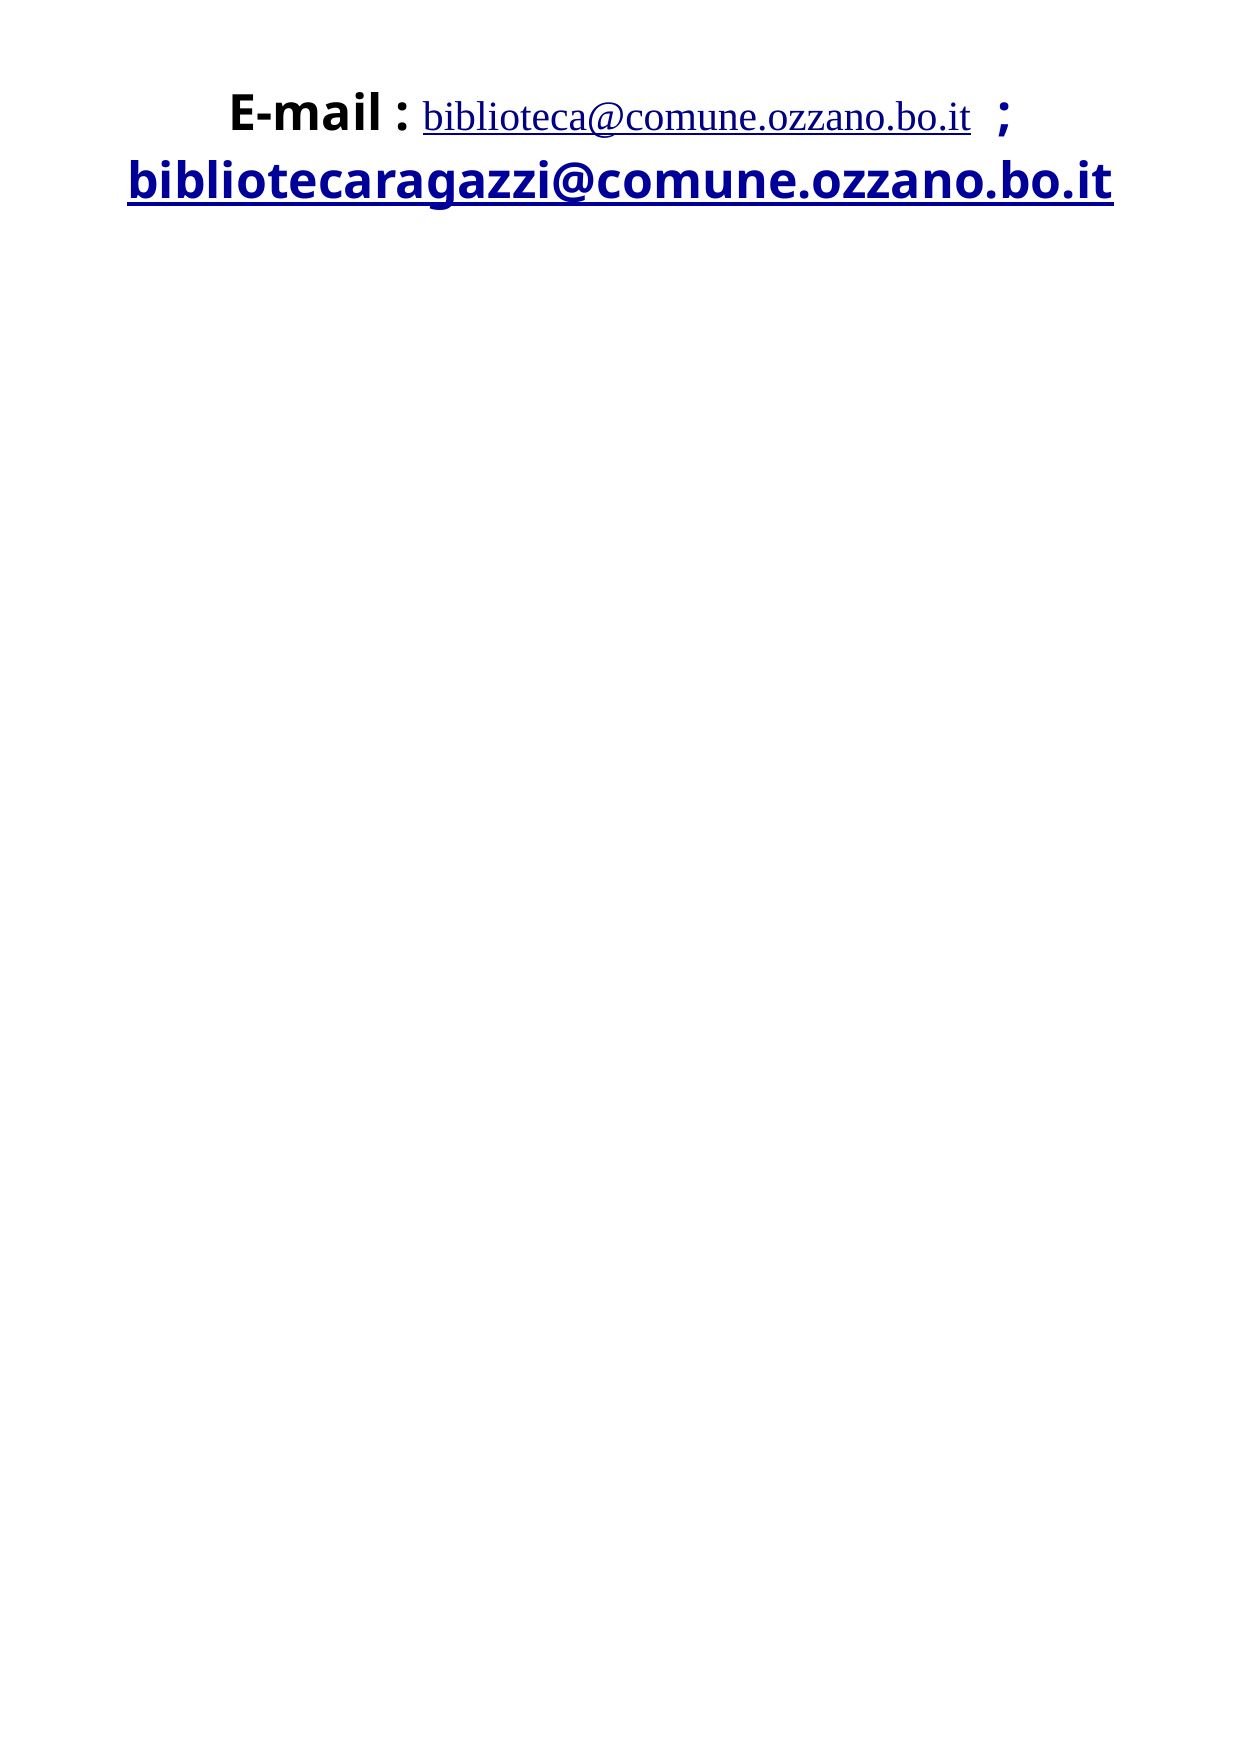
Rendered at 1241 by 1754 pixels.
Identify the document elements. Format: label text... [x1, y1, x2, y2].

text E-mail : biblioteca@comune.ozzano.bo.it ; bibliotecaragazzi@comune.ozzano.bo.it [71, 77, 1169, 213]
